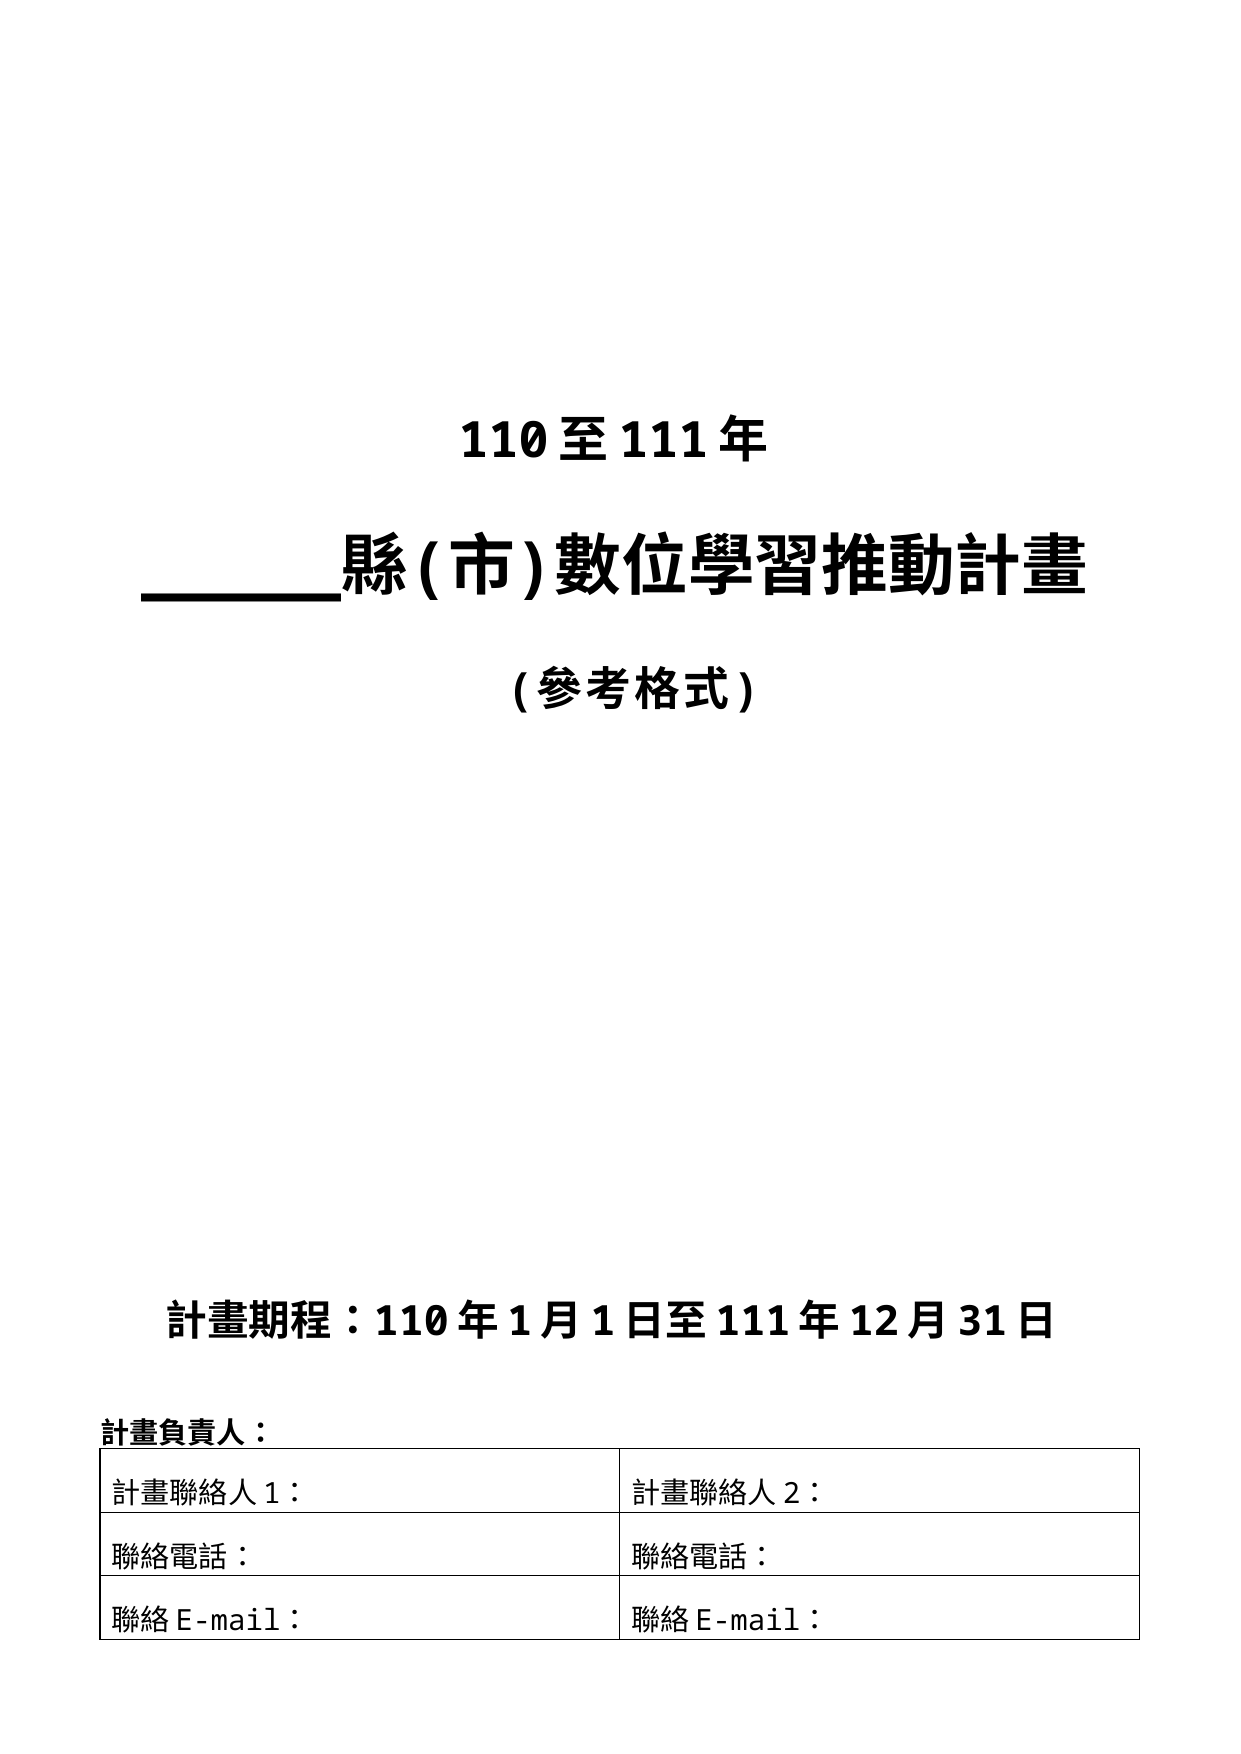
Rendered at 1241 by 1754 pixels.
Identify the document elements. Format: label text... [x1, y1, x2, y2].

table_cell 聯絡E-mail： [620, 1576, 1139, 1639]
text (參考格式) [144, 613, 1122, 738]
text 計畫負責人： [100, 1423, 1122, 1448]
table_cell 聯絡電話： [620, 1513, 1139, 1575]
table_cell 聯絡電話： [101, 1513, 619, 1575]
table_cell 聯絡E-mail： [101, 1576, 619, 1639]
text 110至111年 [100, 363, 1126, 488]
table_header 計畫聯絡人2： [620, 1449, 1139, 1512]
text _____縣(市)數位學習推動計畫 [107, 488, 1122, 613]
text 計畫期程：110年1月1日至111年12月31日 [100, 1276, 1122, 1338]
table_header 計畫聯絡人1： [101, 1449, 619, 1512]
